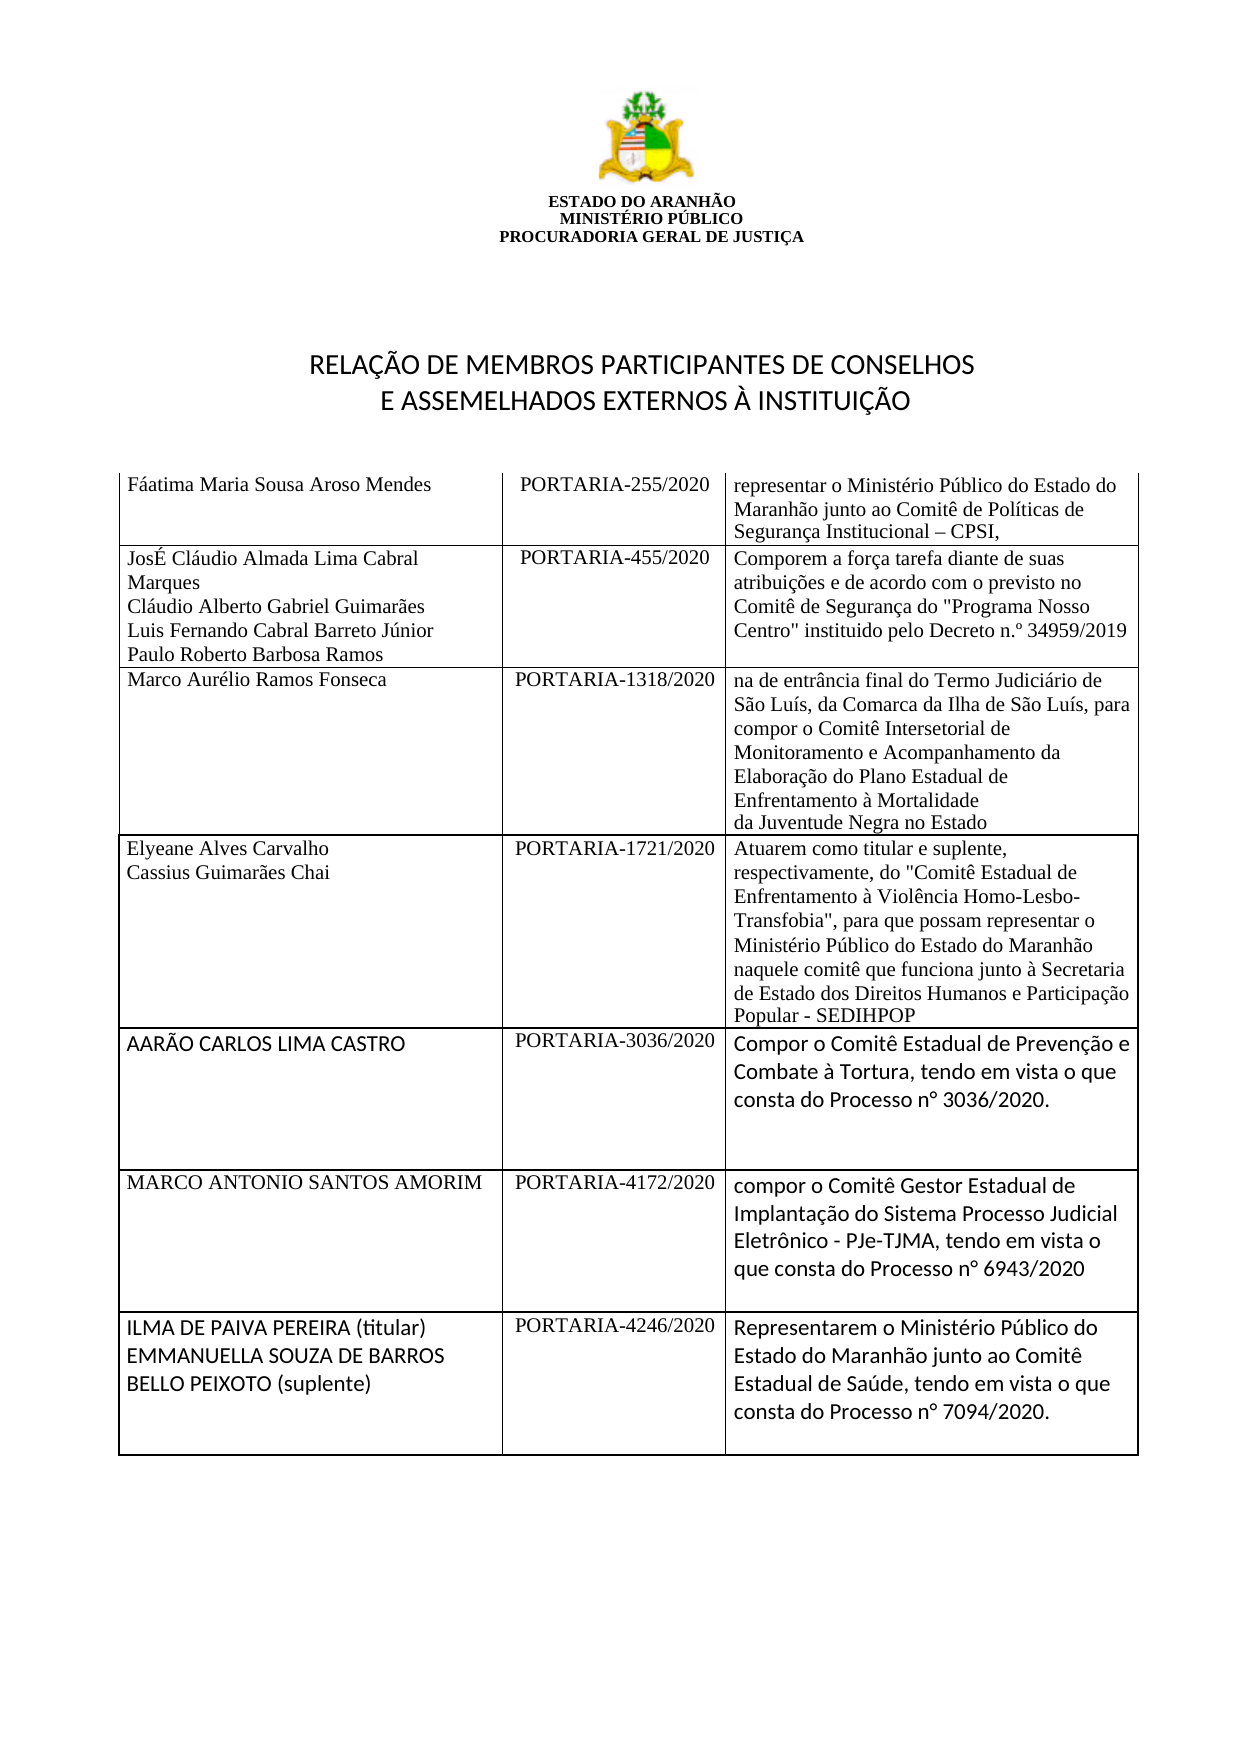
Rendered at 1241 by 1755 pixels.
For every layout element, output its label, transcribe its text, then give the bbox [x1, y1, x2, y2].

table_cell PORTARIA-4246/2020 [503, 1313, 725, 1454]
table_cell compor o Comitê Gestor Estadual de Implantação do Sistema Processo Judicial Eletrônico - PJe-TJMA, tendo em vista o que consta do Processo n° 6943/2020 [726, 1171, 1137, 1311]
table_cell PORTARIA-1721/2020 [503, 836, 725, 1027]
table_cell Comporem a força tarefa diante de suas atribuições e de acordo com o previsto no Comitê de Segurança do "Programa Nosso Centro" instituido pelo Decreto n.º 34959/2019 [726, 546, 1138, 667]
table_cell Elyeane Alves Carvalho Cassius Guimarães Chai [120, 836, 502, 1027]
table_cell Representarem o Ministério Público do Estado do Maranhão junto ao Comitê Estadual de Saúde, tendo em vista o que consta do Processo n° 7094/2020. [726, 1313, 1137, 1454]
table_cell Marco Aurélio Ramos Fonseca [120, 668, 502, 834]
table_cell na de entrância final do Termo Judiciário de São Luís, da Comarca da Ilha de São Luís, para compor o Comitê Intersetorial de Monitoramento e Acompanhamento da Elaboração do Plano Estadual de Enfrentamento à Mortalidade da Juventude Negra no Estado [726, 668, 1138, 834]
table_header Fáatima Maria Sousa Aroso Mendes [120, 473, 502, 545]
table_cell ILMA DE PAIVA PEREIRA (titular) EMMANUELLA SOUZA DE BARROS BELLO PEIXOTO (suplente) [120, 1313, 502, 1454]
table_cell AARÃO CARLOS LIMA CASTRO [120, 1029, 502, 1169]
text RELAÇÃO DE MEMBROS PARTICIPANTES DE CONSELHOS E ASSEMELHADOS EXTERNOS À INSTITUIÇÃO [309, 346, 977, 417]
table_cell Compor o Comitê Estadual de Prevenção e Combate à Tortura, tendo em vista o que consta do Processo n° 3036/2020. [726, 1029, 1137, 1169]
table_cell JosÉ Cláudio Almada Lima Cabral Marques Cláudio Alberto Gabriel Guimarães Luis Fernando Cabral Barreto Júnior Paulo Roberto Barbosa Ramos [120, 546, 502, 667]
table_cell Atuarem como titular e suplente, respectivamente, do "Comitê Estadual de Enfrentamento à Violência Homo-Lesbo- Transfobia", para que possam representar o Ministério Público do Estado do Maranhão naquele comitê que funciona junto à Secretaria de Estado dos Direitos Humanos e Participação Popular - SEDIHPOP [726, 836, 1137, 1027]
table_header representar o Ministério Público do Estado do Maranhão junto ao Comitê de Políticas de Segurança Institucional – CPSI, [726, 473, 1138, 545]
table_cell PORTARIA-1318/2020 [503, 668, 725, 834]
table_cell PORTARIA-4172/2020 [503, 1171, 725, 1311]
table_cell PORTARIA-455/2020 [503, 546, 725, 667]
table_cell PORTARIA-3036/2020 [503, 1029, 725, 1169]
table_header PORTARIA-255/2020 [503, 473, 725, 545]
table_cell MARCO ANTONIO SANTOS AMORIM [120, 1171, 502, 1311]
